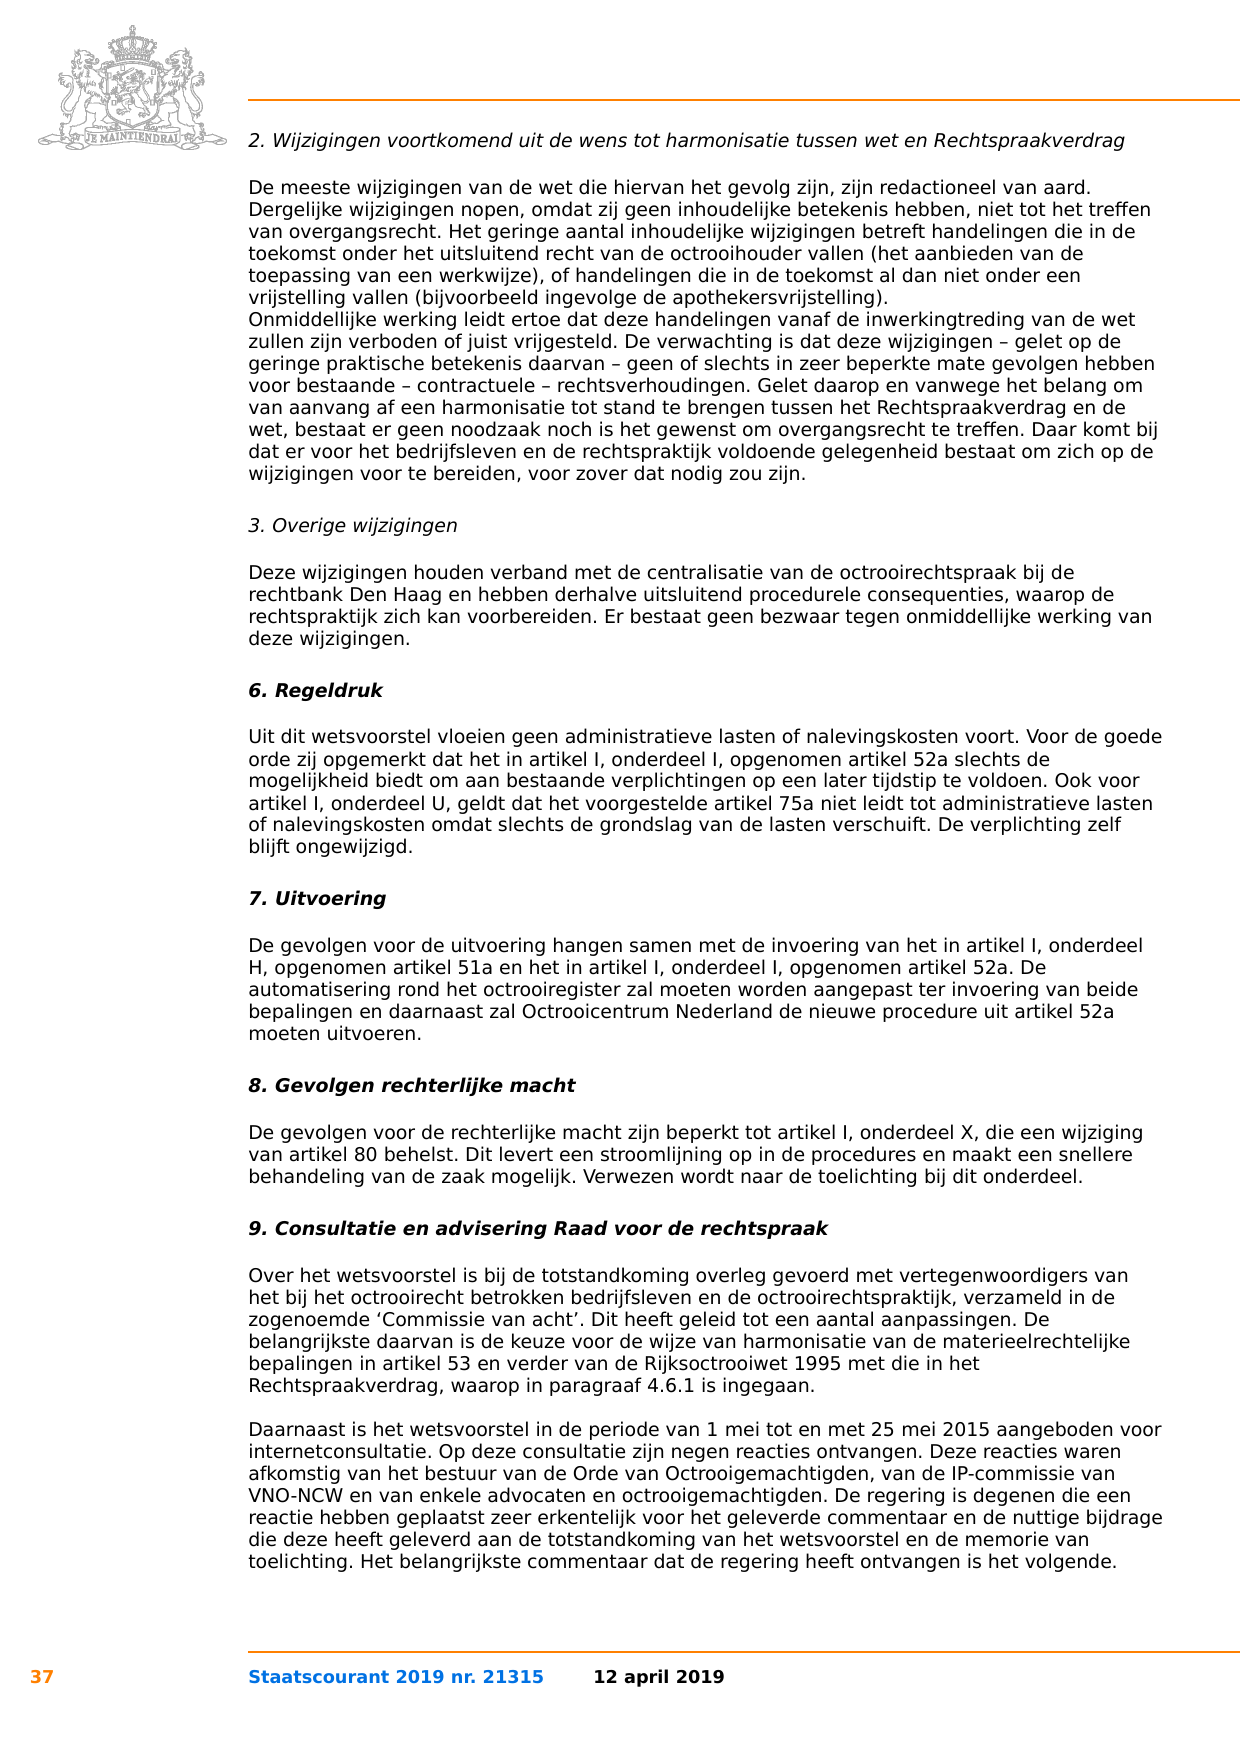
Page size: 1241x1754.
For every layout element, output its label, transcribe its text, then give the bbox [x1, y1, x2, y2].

subtitle 8. Gevolgen rechterlijke macht [248, 1075, 1163, 1097]
text De meeste wijzigingen van de wet die hiervan het gevolg zijn, zijn redactioneel van aard. Dergelijke wijzigingen nopen, omdat zij geen inhoudelijke betekenis hebben, niet tot het treffen van overgangsrecht. Het geringe aantal inhoudelijke wijzigingen betreft handelingen die in de toekomst onder het uitsluitend recht van de octrooihouder vallen (het aanbieden van de toepassing van een werkwijze), of handelingen die in de toekomst al dan niet onder een vrijstelling vallen (bijvoorbeeld ingevolge de apothekersvrijstelling). [248, 177, 1163, 309]
subtitle 7. Uitvoering [248, 888, 1163, 910]
subtitle 3. Overige wijzigingen [248, 514, 1163, 537]
subtitle 2. Wijzigingen voortkomend uit de wens tot harmonisatie tussen wet en Rechtspraakverdrag [248, 130, 1163, 152]
text Onmiddellijke werking leidt ertoe dat deze handelingen vanaf de inwerkingtreding van de wet zullen zijn verboden of juist vrijgesteld. De verwachting is dat deze wijzigingen – gelet op de geringe praktische betekenis daarvan – geen of slechts in zeer beperkte mate gevolgen hebben voor bestaande – contractuele – rechtsverhoudingen. Gelet daarop en vanwege het belang om van aanvang af een harmonisatie tot stand te brengen tussen het Rechtspraakverdrag en de wet, bestaat er geen noodzaak noch is het gewenst om overgangsrecht te treffen. Daar komt bij dat er voor het bedrijfsleven en de rechtspraktijk voldoende gelegenheid bestaat om zich op de wijzigingen voor te bereiden, voor zover dat nodig zou zijn. [248, 309, 1163, 484]
text Uit dit wetsvoorstel vloeien geen administratieve lasten of nalevingskosten voort. Voor de goede orde zij opgemerkt dat het in artikel I, onderdeel I, opgenomen artikel 52a slechts de mogelijkheid biedt om aan bestaande verplichtingen op een later tijdstip te voldoen. Ook voor artikel I, onderdeel U, geldt dat het voorgestelde artikel 75a niet leidt tot administratieve lasten of nalevingskosten omdat slechts de grondslag van de lasten verschuift. De verplichting zelf blijft ongewijzigd. [248, 726, 1163, 858]
text Deze wijzigingen houden verband met de centralisatie van de octrooirechtspraak bij de rechtbank Den Haag en hebben derhalve uitsluitend procedurele consequenties, waarop de rechtspraktijk zich kan voorbereiden. Er bestaat geen bezwaar tegen onmiddellijke werking van deze wijzigingen. [248, 562, 1163, 649]
subtitle 9. Consultatie en advisering Raad voor de rechtspraak [248, 1218, 1163, 1240]
text De gevolgen voor de uitvoering hangen samen met de invoering van het in artikel I, onderdeel H, opgenomen artikel 51a en het in artikel I, onderdeel I, opgenomen artikel 52a. De automatisering rond het octrooiregister zal moeten worden aangepast ter invoering van beide bepalingen en daarnaast zal Octrooicentrum Nederland de nieuwe procedure uit artikel 52a moeten uitvoeren. [248, 935, 1163, 1045]
subtitle 6. Regeldruk [248, 679, 1163, 701]
picture [38, 25, 227, 150]
text De gevolgen voor de rechterlijke macht zijn beperkt tot artikel I, onderdeel X, die een wijziging van artikel 80 behelst. Dit levert een stroomlijning op in de procedures en maakt een snellere behandeling van de zaak mogelijk. Verwezen wordt naar de toelichting bij dit onderdeel. [248, 1122, 1163, 1188]
text Over het wetsvoorstel is bij de totstandkoming overleg gevoerd met vertegenwoordigers van het bij het octrooirecht betrokken bedrijfsleven en de octrooirechtspraktijk, verzameld in de zogenoemde ‘Commissie van acht’. Dit heeft geleid tot een aantal aanpassingen. De belangrijkste daarvan is de keuze voor de wijze van harmonisatie van de materieelrechtelijke bepalingen in artikel 53 en verder van de Rijksoctrooiwet 1995 met die in het Rechtspraakverdrag, waarop in paragraaf 4.6.1 is ingegaan. [248, 1265, 1163, 1397]
text Daarnaast is het wetsvoorstel in de periode van 1 mei tot en met 25 mei 2015 aangeboden voor internetconsultatie. Op deze consultatie zijn negen reacties ontvangen. Deze reacties waren afkomstig van het bestuur van de Orde van Octrooigemachtigden, van de IP-commissie van VNO-NCW en van enkele advocaten en octrooigemachtigden. De regering is degenen die een reactie hebben geplaatst zeer erkentelijk voor het geleverde commentaar en de nuttige bijdrage die deze heeft geleverd aan de totstandkoming van het wetsvoorstel en de memorie van toelichting. Het belangrijkste commentaar dat de regering heeft ontvangen is het volgende. [248, 1419, 1163, 1573]
